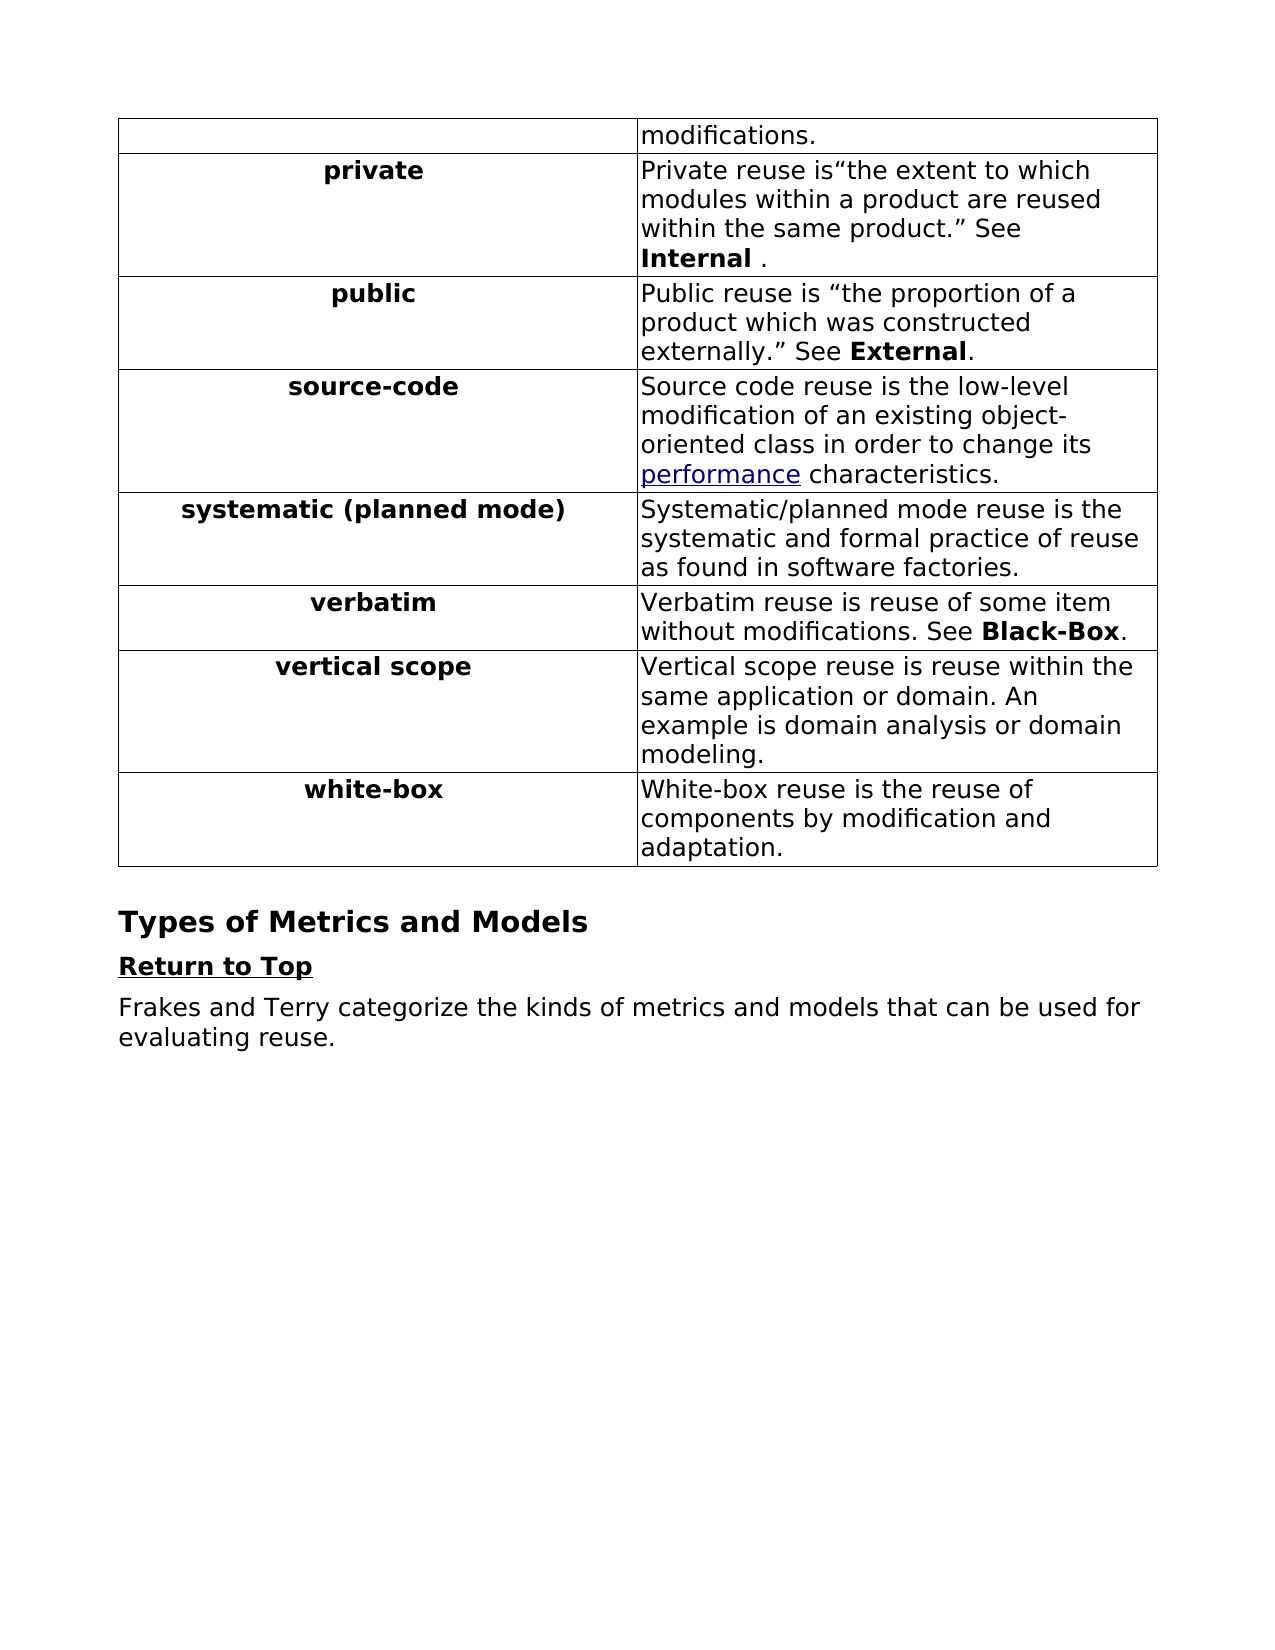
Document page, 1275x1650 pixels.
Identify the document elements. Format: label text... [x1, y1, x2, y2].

table_cell vertical scope [119, 651, 637, 772]
table_cell Verbatim reuse is reuse of some item without modifications. See Black-Box. [638, 586, 1157, 649]
table_cell Systematic/planned mode reuse is the systematic and formal practice of reuse as found in software factories. [638, 493, 1157, 585]
subtitle Types of Metrics and Models [118, 906, 1157, 939]
table_cell systematic (planned mode) [119, 493, 637, 585]
table_cell [119, 119, 637, 153]
table_cell verbatim [119, 586, 637, 649]
table_cell Source code reuse is the low-level modification of an existing object-oriented class in order to change its performance characteristics. [638, 370, 1157, 492]
table_cell source-code [119, 370, 637, 492]
table_cell Vertical scope reuse is reuse within the same application or domain. An example is domain analysis or domain modeling. [638, 651, 1157, 772]
text Return to Top [118, 952, 1157, 981]
table_cell Public reuse is “the proportion of a product which was constructed externally.” See External. [638, 277, 1157, 369]
table_cell white-box [119, 773, 637, 866]
table_cell public [119, 277, 637, 369]
table_cell Private reuse is“the extent to which modules within a product are reused within the same product.” See Internal . [638, 154, 1157, 276]
table_cell White-box reuse is the reuse of components by modification and adaptation. [638, 773, 1157, 866]
text Frakes and Terry categorize the kinds of metrics and models that can be used for evaluating reuse. [118, 994, 1157, 1052]
table_cell private [119, 154, 637, 276]
table_cell modifications. [638, 119, 1157, 153]
